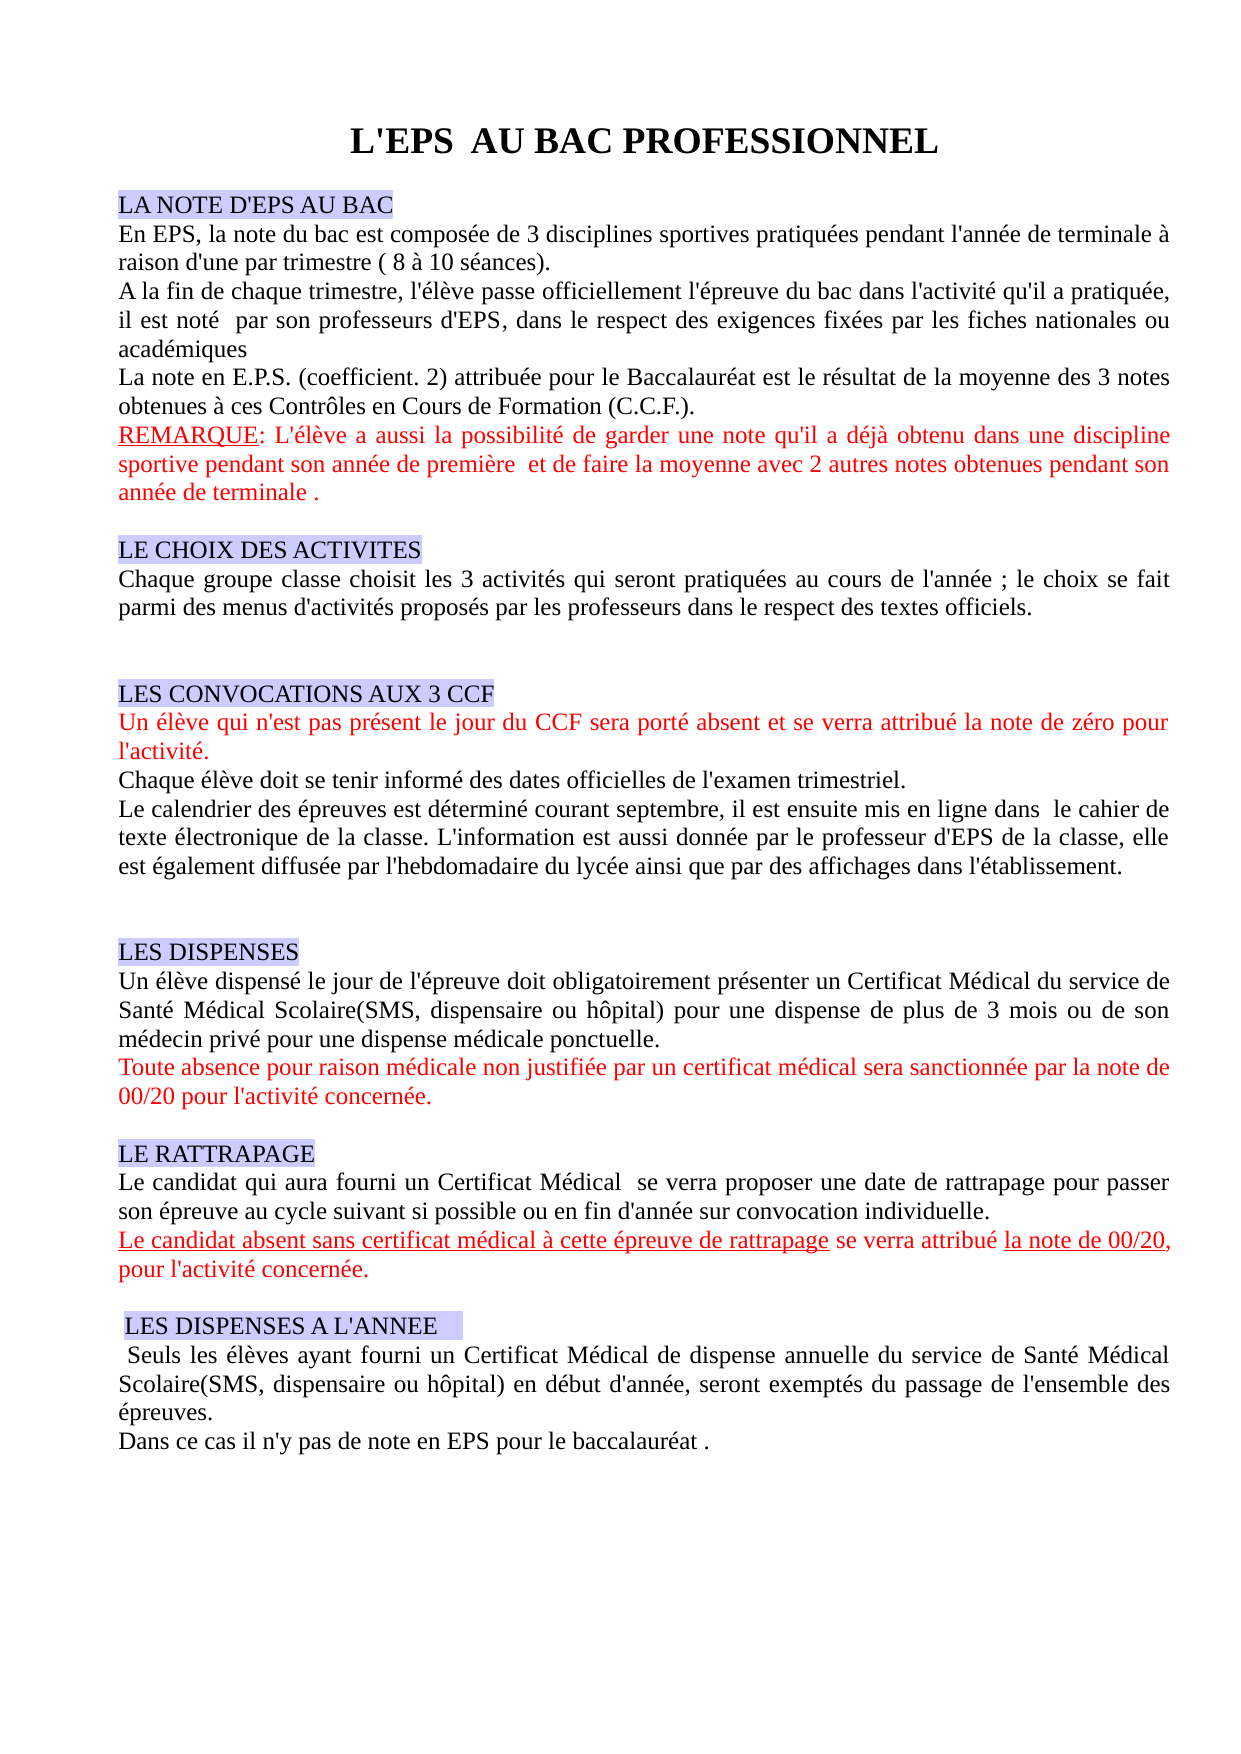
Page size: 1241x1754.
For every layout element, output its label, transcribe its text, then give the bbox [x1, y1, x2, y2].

text LES DISPENSES [118, 937, 1171, 966]
text En EPS, la note du bac est composée de 3 disciplines sportives pratiquées pendant l'année de terminale à raison d'une par trimestre ( 8 à 10 séances). [118, 219, 1171, 276]
text Le calendrier des épreuves est déterminé courant septembre, il est ensuite mis en ligne dans le cahier de texte électronique de la classe. L'information est aussi donnée par le professeur d'EPS de la classe, elle est également diffusée par l'hebdomadaire du lycée ainsi que par des affichages dans l'établissement. [118, 794, 1171, 880]
text LA NOTE D'EPS AU BAC [118, 190, 1171, 219]
text LES CONVOCATIONS AUX 3 CCF [118, 679, 1171, 707]
text Un élève qui n'est pas présent le jour du CCF sera porté absent et se verra attribué la note de zéro pour l'activité. [118, 707, 1171, 765]
text Seuls les élèves ayant fourni un Certificat Médical de dispense annuelle du service de Santé Médical Scolaire(SMS, dispensaire ou hôpital) en début d'année, seront exemptés du passage de l'ensemble des épreuves. [118, 1340, 1171, 1426]
text Un élève dispensé le jour de l'épreuve doit obligatoirement présenter un Certificat Médical du service de Santé Médical Scolaire(SMS, dispensaire ou hôpital) pour une dispense de plus de 3 mois ou de son médecin privé pour une dispense médicale ponctuelle. [118, 966, 1171, 1052]
text LE RATTRAPAGE [118, 1139, 1171, 1167]
text Chaque groupe classe choisit les 3 activités qui seront pratiquées au cours de l'année ; le choix se fait parmi des menus d'activités proposés par les professeurs dans le respect des textes officiels. [118, 564, 1171, 621]
text LE CHOIX DES ACTIVITES [118, 535, 1171, 564]
text Le candidat absent sans certificat médical à cette épreuve de rattrapage se verra attribué la note de 00/20, pour l'activité concernée. [118, 1225, 1171, 1282]
text Le candidat qui aura fourni un Certificat Médical se verra proposer une date de rattrapage pour passer son épreuve au cycle suivant si possible ou en fin d'année sur convocation individuelle. [118, 1167, 1171, 1225]
text L'EPS AU BAC PROFESSIONNEL [118, 118, 1171, 161]
text La note en E.P.S. (coefficient. 2) attribuée pour le Baccalauréat est le résultat de la moyenne des 3 notes obtenues à ces Contrôles en Cours de Formation (C.C.F.). [118, 362, 1171, 420]
text REMARQUE: L'élève a aussi la possibilité de garder une note qu'il a déjà obtenu dans une discipline sportive pendant son année de première et de faire la moyenne avec 2 autres notes obtenues pendant son année de terminale . [118, 420, 1171, 506]
text Toute absence pour raison médicale non justifiée par un certificat médical sera sanctionnée par la note de 00/20 pour l'activité concernée. [118, 1052, 1171, 1110]
text LES DISPENSES A L'ANNEE [118, 1311, 1171, 1340]
text A la fin de chaque trimestre, l'élève passe officiellement l'épreuve du bac dans l'activité qu'il a pratiquée, il est noté par son professeurs d'EPS, dans le respect des exigences fixées par les fiches nationales ou académiques [118, 276, 1171, 362]
text Dans ce cas il n'y pas de note en EPS pour le baccalauréat . [118, 1426, 1171, 1455]
text Chaque élève doit se tenir informé des dates officielles de l'examen trimestriel. [118, 765, 1171, 794]
